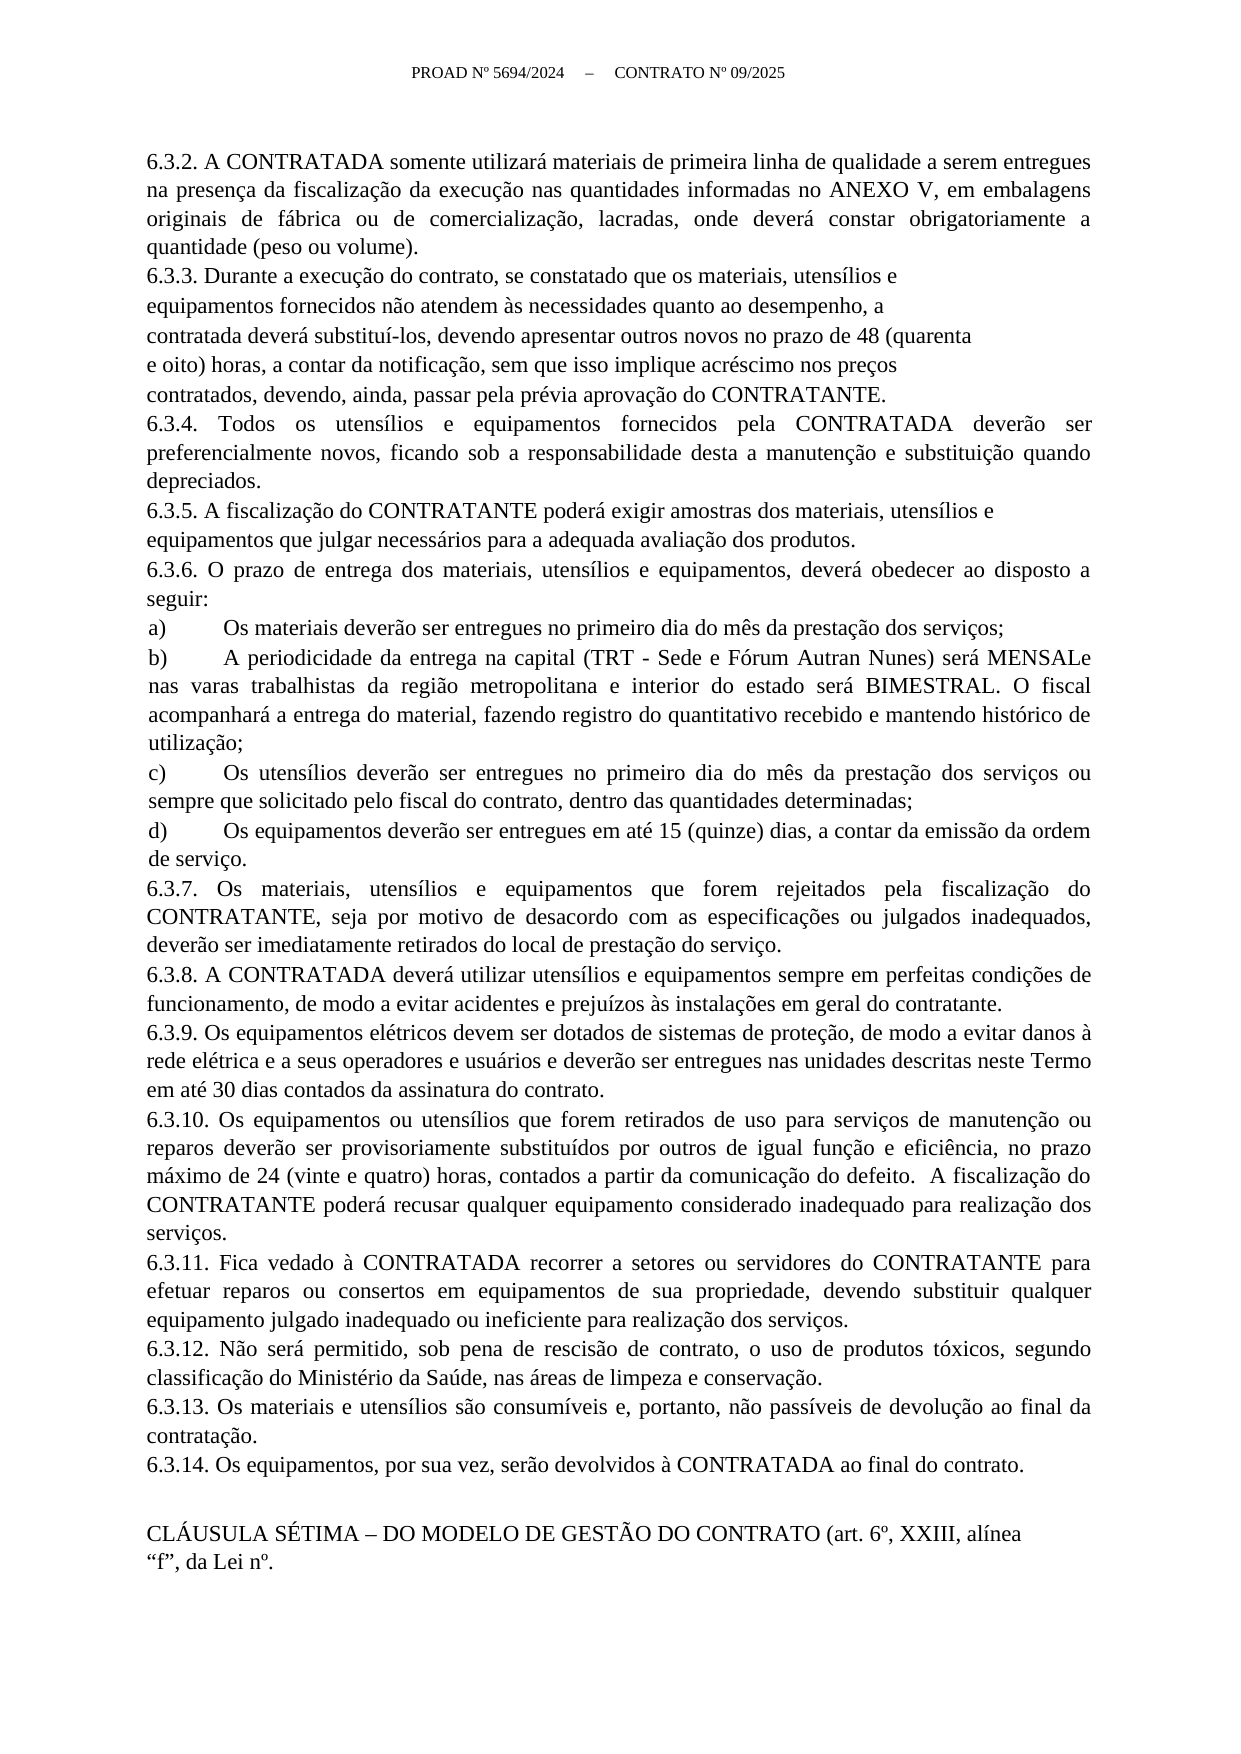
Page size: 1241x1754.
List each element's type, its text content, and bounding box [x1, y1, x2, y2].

text “f”, da Lei nº. [146, 1548, 1093, 1574]
text 6.3.7. Os materiais, utensílios e equipamentos que forem rejeitados pela fiscalização do CONTRATANTE, seja por motivo de desacordo com as especificações ou julgados inadequados, deverão ser imediatamente retirados do local de prestação do serviço. [146, 875, 1093, 958]
text 6.3.6. O prazo de entrega dos materiais, utensílios e equipamentos, deverá obedecer ao disposto a seguir: [146, 556, 1093, 611]
text equipamentos fornecidos não atendem às necessidades quanto ao desempenho, a [146, 292, 1093, 318]
list Os materiais deverão ser entregues no primeiro dia do mês da prestação dos serviços; [148, 614, 1093, 641]
text CLÁUSULA SÉTIMA – DO MODELO DE GESTÃO DO CONTRATO (art. 6º, XXIII, alínea [146, 1520, 1093, 1546]
text 6.3.3. Durante a execução do contrato, se constatado que os materiais, utensílios e [146, 263, 1093, 289]
text 6.3.10. Os equipamentos ou utensílios que forem retirados de uso para serviços de manutenção ou reparos deverão ser provisoriamente substituídos por outros de igual função e eficiência, no prazo máximo de 24 (vinte e quatro) horas, contados a partir da comunicação do defeito. A fiscalização do CONTRATANTE poderá recusar qualquer equipamento considerado inadequado para realização dos serviços. [146, 1106, 1093, 1246]
text 6.3.2. A CONTRATADA somente utilizará materiais de primeira linha de qualidade a serem entregues na presença da fiscalização da execução nas quantidades informadas no ANEXO V, em embalagens originais de fábrica ou de comercialização, lacradas, onde deverá constar obrigatoriamente a quantidade (peso ou volume). [146, 148, 1093, 259]
text 6.3.4. Todos os utensílios e equipamentos fornecidos pela CONTRATADA deverão ser preferencialmente novos, ficando sob a responsabilidade desta a manutenção e substituição quando depreciados. [146, 411, 1093, 494]
text 6.3.12. Não será permitido, sob pena de rescisão de contrato, o uso de produtos tóxicos, segundo classificação do Ministério da Saúde, nas áreas de limpeza e conservação. [146, 1335, 1093, 1390]
list Os utensílios deverão ser entregues no primeiro dia do mês da prestação dos serviços ou sempre que solicitado pelo fiscal do contrato, dentro das quantidades determinadas; [148, 759, 1093, 813]
text equipamentos que julgar necessários para a adequada avaliação dos produtos. [146, 527, 1093, 553]
text 6.3.5. A fiscalização do CONTRATANTE poderá exigir amostras dos materiais, utensílios e [146, 497, 1093, 523]
text 6.3.8. A CONTRATADA deverá utilizar utensílios e equipamentos sempre em perfeitas condições de funcionamento, de modo a evitar acidentes e prejuízos às instalações em geral do contratante. [146, 961, 1093, 1016]
text 6.3.11. Fica vedado à CONTRATADA recorrer a setores ou servidores do CONTRATANTE para efetuar reparos ou consertos em equipamentos de sua propriedade, devendo substituir qualquer equipamento julgado inadequado ou ineficiente para realização dos serviços. [146, 1249, 1093, 1332]
text e oito) horas, a contar da notificação, sem que isso implique acréscimo nos preços [146, 351, 1093, 378]
list Os equipamentos deverão ser entregues em até 15 (quinze) dias, a contar da emissão da ordem de serviço. [148, 817, 1093, 871]
text contratada deverá substituí-los, devendo apresentar outros novos no prazo de 48 (quarenta [146, 322, 1093, 348]
text 6.3.13. Os materiais e utensílios são consumíveis e, portanto, não passíveis de devolução ao final da contratação. [146, 1393, 1093, 1448]
text 6.3.9. Os equipamentos elétricos devem ser dotados de sistemas de proteção, de modo a evitar danos à rede elétrica e a seus operadores e usuários e deverão ser entregues nas unidades descritas neste Termo em até 30 dias contados da assinatura do contrato. [146, 1019, 1093, 1102]
text contratados, devendo, ainda, passar pela prévia aprovação do CONTRATANTE. [146, 381, 1093, 407]
list A periodicidade da entrega na capital (TRT - Sede e Fórum Autran Nunes) será MENSALe nas varas trabalhistas da região metropolitana e interior do estado será BIMESTRAL. O fiscal acompanhará a entrega do material, fazendo registro do quantitativo recebido e mantendo histórico de utilização; [148, 644, 1093, 755]
text 6.3.14. Os equipamentos, por sua vez, serão devolvidos à CONTRATADA ao final do contrato. [146, 1451, 1093, 1478]
